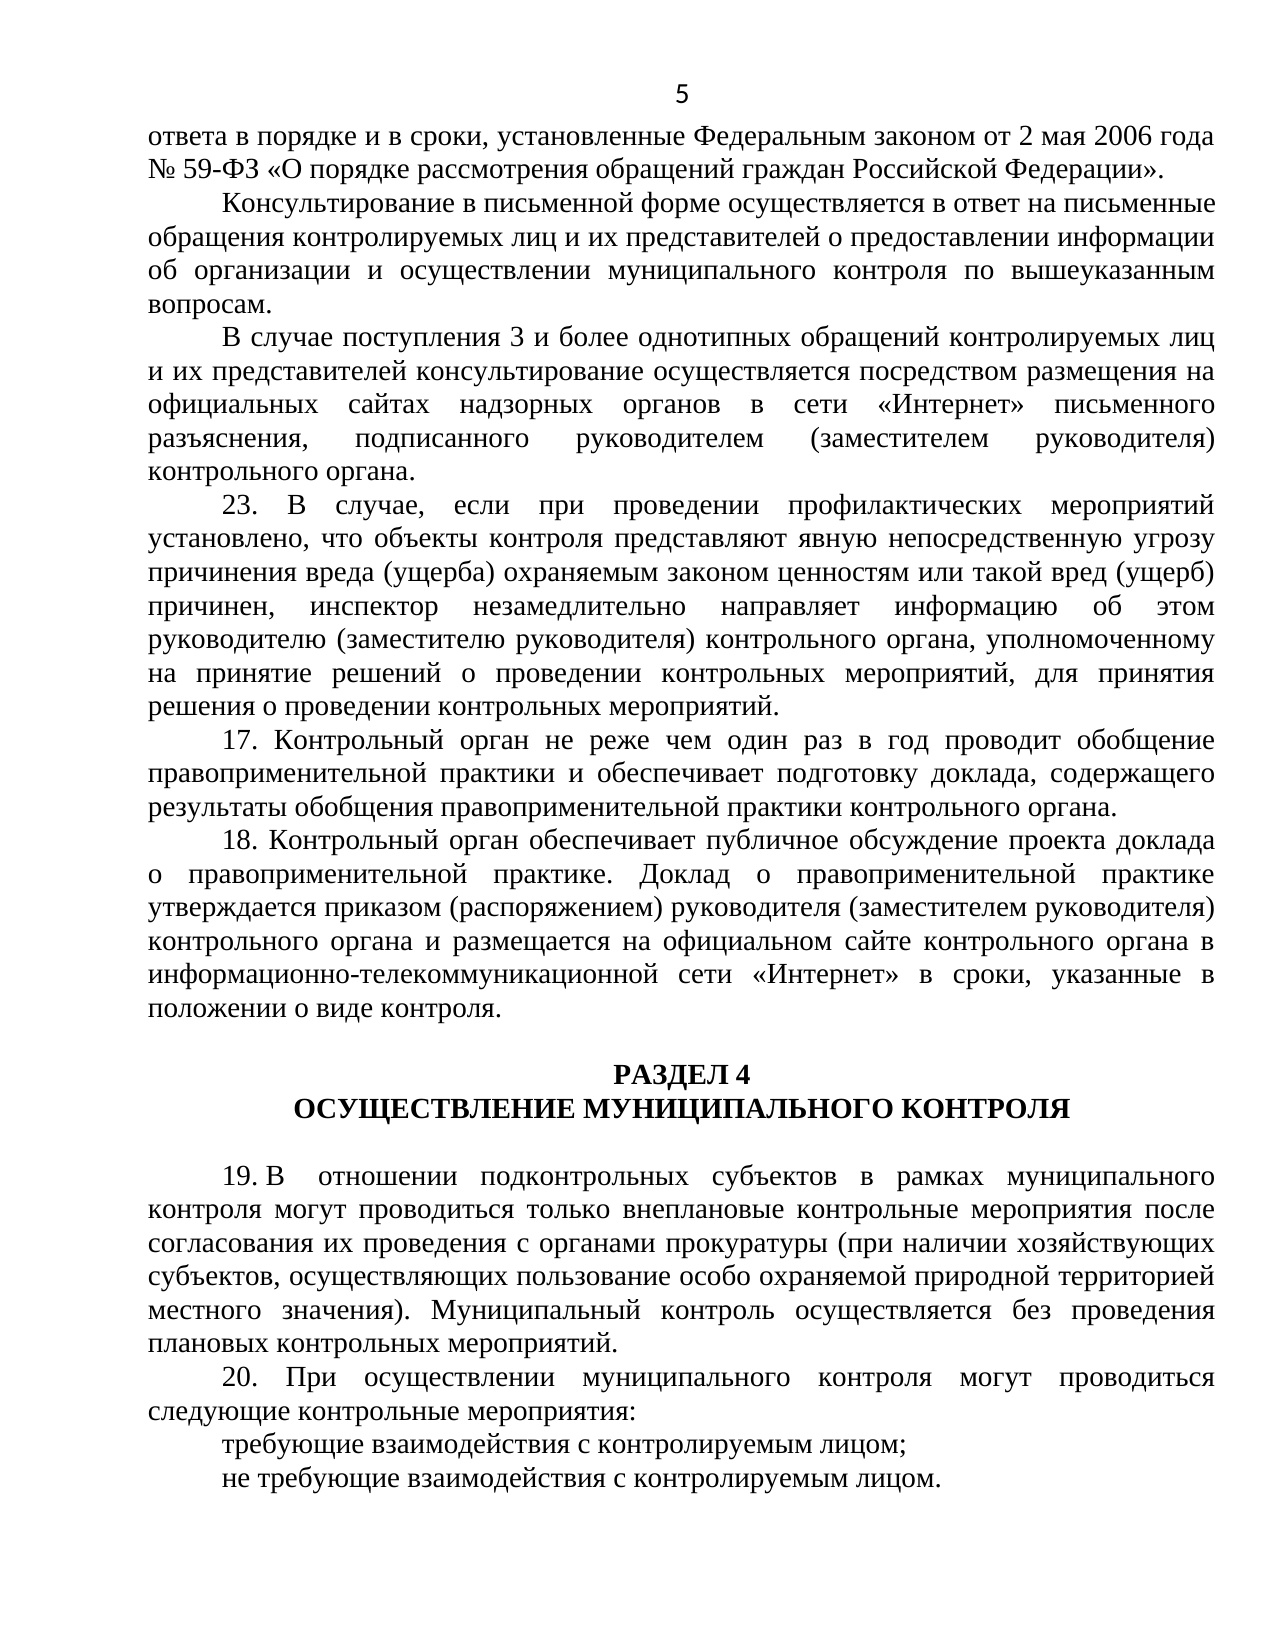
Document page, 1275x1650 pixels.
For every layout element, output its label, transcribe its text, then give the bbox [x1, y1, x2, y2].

text 23. В случае, если при проведении профилактических мероприятий установлено, что объекты контроля представляют явную непосредственную угрозу причинения вреда (ущерба) охраняемым законом ценностям или такой вред (ущерб) причинен, инспектор незамедлительно направляет информацию об этом руководителю (заместителю руководителя) контрольного органа, уполномоченному на принятие решений о проведении контрольных мероприятий, для принятия решения о проведении контрольных мероприятий. [148, 487, 1216, 722]
text 17. Контрольный орган не реже чем один раз в год проводит обобщение правоприменительной практики и обеспечивает подготовку доклада, содержащего результаты обобщения правоприменительной практики контрольного органа. [148, 722, 1216, 822]
text 19. В отношении подконтрольных субъектов в рамках муниципального контроля могут проводиться только внеплановые контрольные мероприятия после согласования их проведения с органами прокуратуры (при наличии хозяйствующих субъектов, осуществляющих пользование особо охраняемой природной территорией местного значения). Муниципальный контроль осуществляется без проведения плановых контрольных мероприятий. [148, 1158, 1216, 1359]
text требующие взаимодействия с контролируемым лицом; [148, 1426, 1216, 1460]
text Консультирование в письменной форме осуществляется в ответ на письменные обращения контролируемых лиц и их представителей о предоставлении информации об организации и осуществлении муниципального контроля по вышеуказанным вопросам. [148, 185, 1216, 319]
text ОСУЩЕСТВЛЕНИЕ МУНИЦИПАЛЬНОГО КОНТРОЛЯ [148, 1091, 1216, 1124]
text не требующие взаимодействия с контролируемым лицом. [148, 1460, 1216, 1493]
text 18. Контрольный орган обеспечивает публичное обсуждение проекта доклада о правоприменительной практике. Доклад о правоприменительной практике утверждается приказом (распоряжением) руководителя (заместителем руководителя) контрольного органа и размещается на официальном сайте контрольного органа в информационно-телекоммуникационной сети «Интернет» в сроки, указанные в положении о виде контроля. [148, 822, 1216, 1024]
text РАЗДЕЛ 4 [148, 1057, 1216, 1091]
text 20. При осуществлении муниципального контроля могут проводиться следующие контрольные мероприятия: [148, 1359, 1216, 1426]
text В случае поступления 3 и более однотипных обращений контролируемых лиц и их представителей консультирование осуществляется посредством размещения на официальных сайтах надзорных органов в сети «Интернет» письменного разъяснения, подписанного руководителем (заместителем руководителя) контрольного органа. [148, 319, 1216, 487]
text ответа в порядке и в сроки, установленные Федеральным законом от 2 мая 2006 года № 59-ФЗ «О порядке рассмотрения обращений граждан Российской Федерации». [148, 118, 1216, 185]
